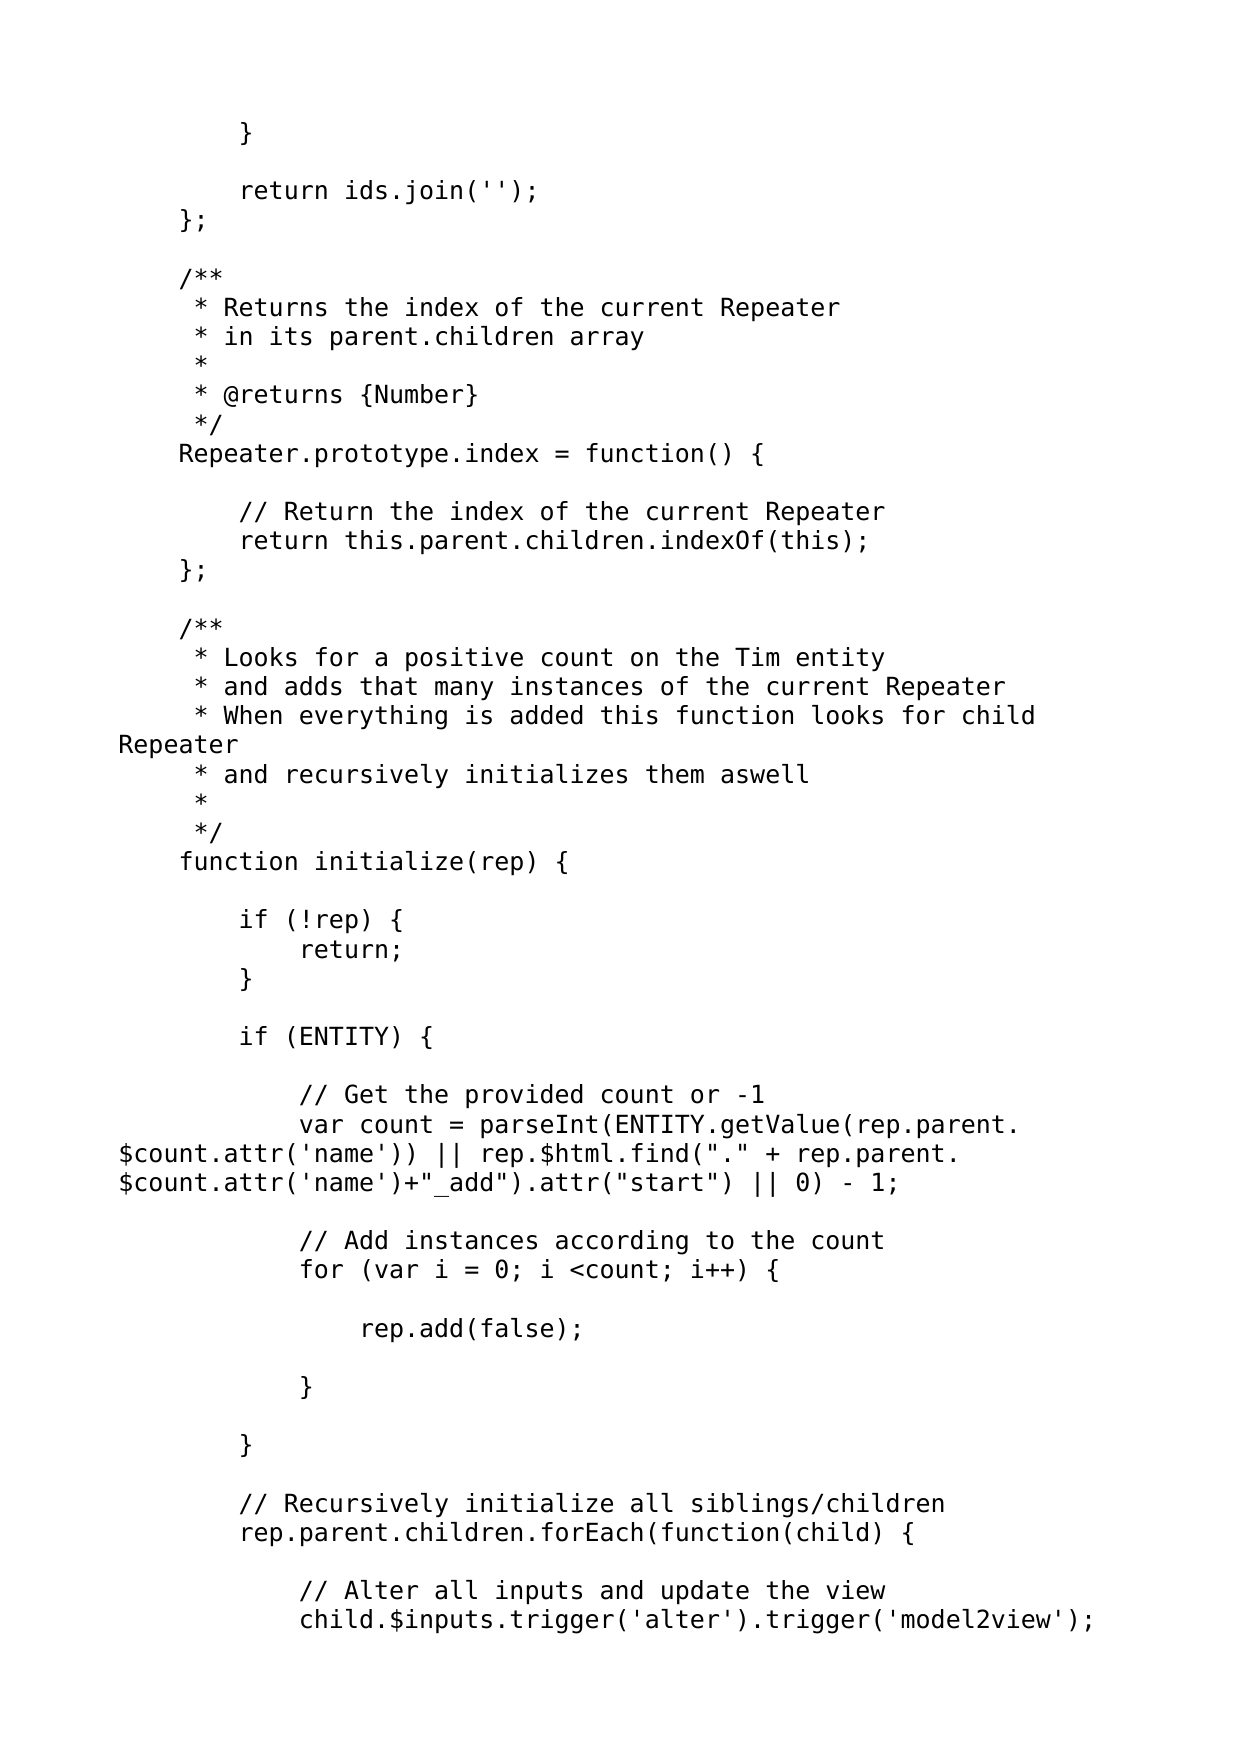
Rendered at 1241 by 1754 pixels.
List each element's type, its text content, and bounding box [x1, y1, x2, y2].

text } return ids.join(''); }; /** * Returns the index of the current Repeater * in its parent.children array * * @returns {Number} */ Repeater.prototype.index = function() { // Return the index of the current Repeater return this.parent.children.indexOf(this); }; /** * Looks for a positive count on the Tim entity * and adds that many instances of the current Repeater * When everything is added this function looks for child Repeater * and recursively initializes them aswell * */ function initialize(rep) { if (!rep) { return; } if (ENTITY) { // Get the provided count or -1 var count = parseInt(ENTITY.getValue(rep.parent.$count.attr('name')) || rep.$html.find("." + rep.parent.$count.attr('name')+"_add").attr("start") || 0) - 1; // Add instances according to the count for (var i = 0; i <count; i++) { rep.add(false); } } // Recursively initialize all siblings/children rep.parent.children.forEach(function(child) { // Alter all inputs and update the view child.$inputs.trigger('alter').trigger('model2view'); [118, 118, 1122, 1635]
